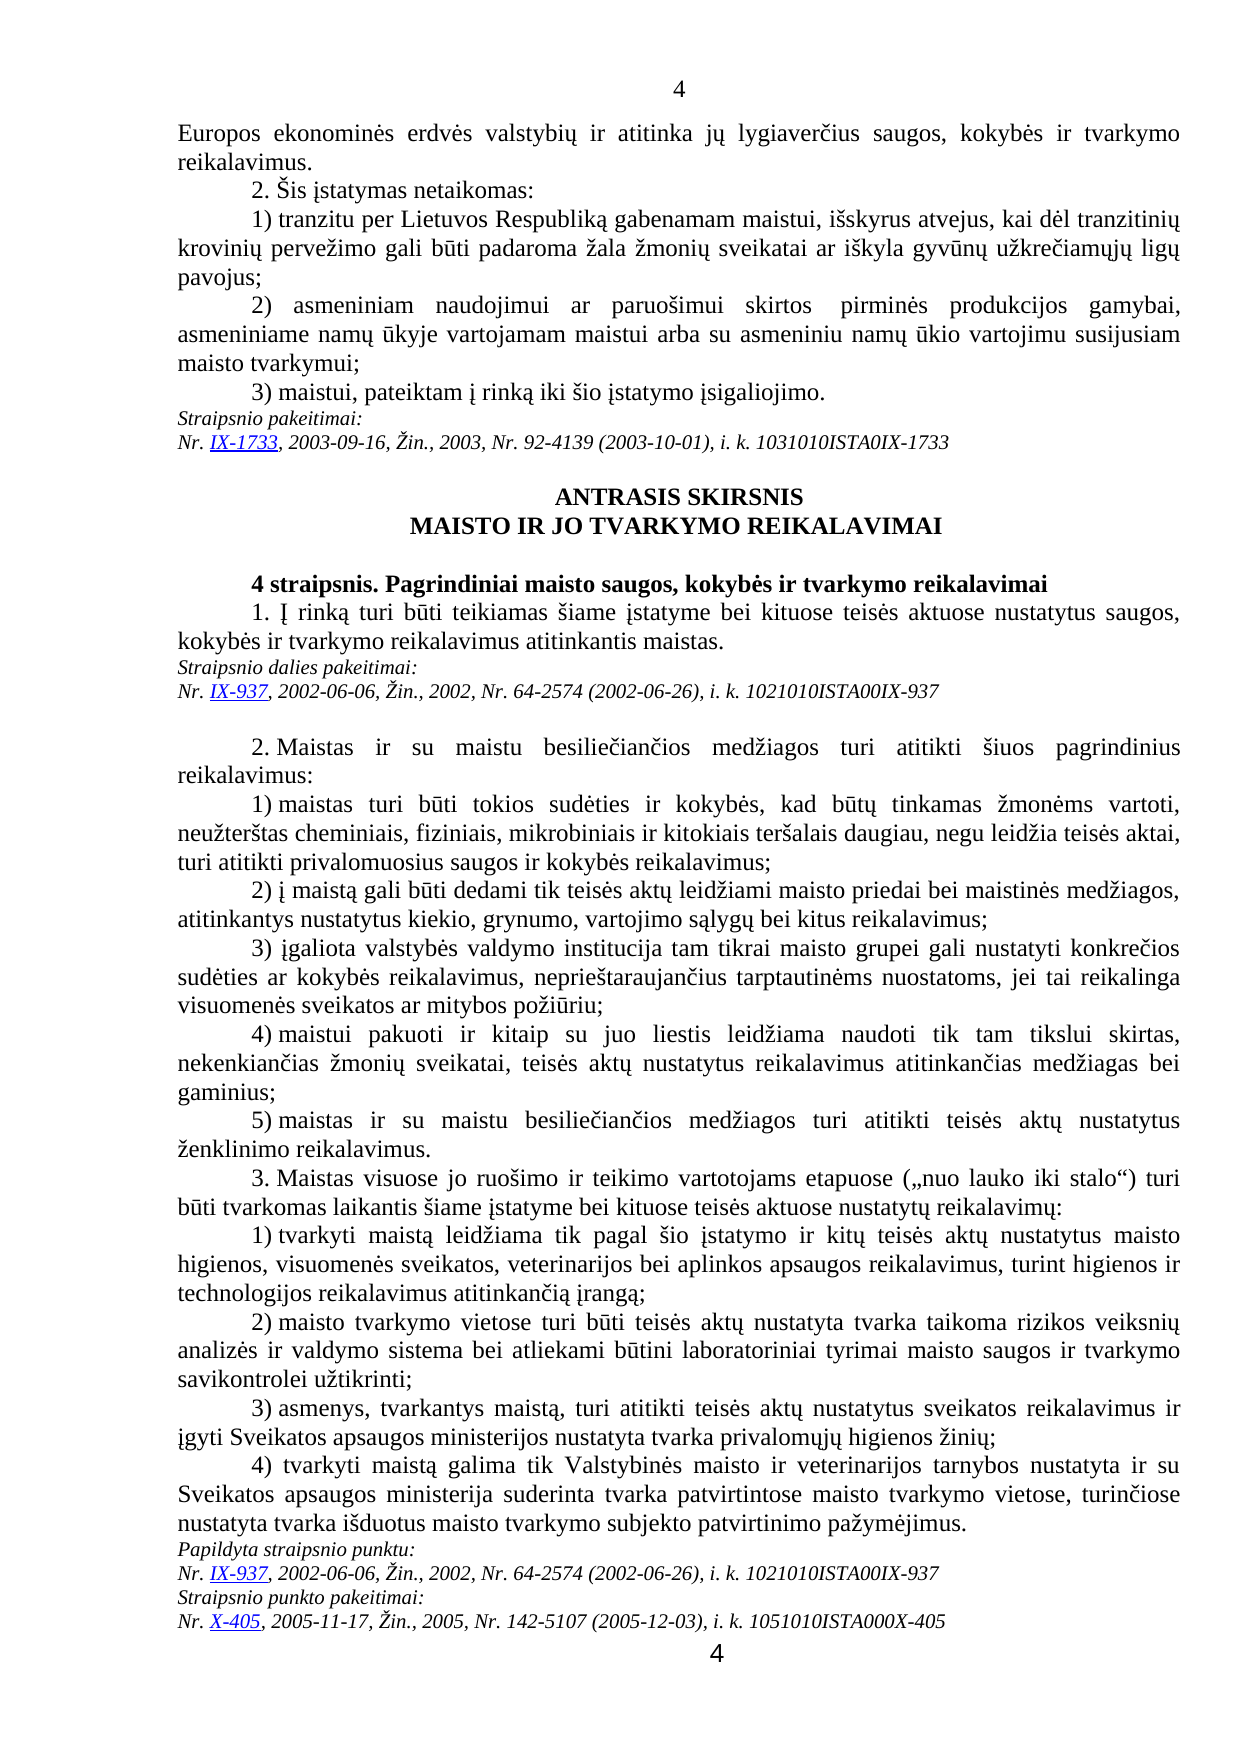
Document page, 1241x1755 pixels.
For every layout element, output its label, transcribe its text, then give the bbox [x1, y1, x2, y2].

text Straipsnio punkto pakeitimai: [177, 1585, 1181, 1609]
text 2) asmeniniam naudojimui ar paruošimui skirtos pirminės produkcijos gamybai, asmeniniame namų ūkyje vartojamam maistui arba su asmeniniu namų ūkio vartojimu susijusiam maisto tvarkymui; [177, 291, 1181, 377]
text 3) asmenys, tvarkantys maistą, turi atitikti teisės aktų nustatytus sveikatos reikalavimus ir įgyti Sveikatos apsaugos ministerijos nustatyta tvarka privalomųjų higienos žinių; [177, 1393, 1181, 1451]
text Straipsnio dalies pakeitimai: [177, 655, 1181, 679]
text Nr. IX-937, 2002-06-06, Žin., 2002, Nr. 64-2574 (2002-06-26), i. k. 1021010ISTA00IX-937 [177, 1561, 1181, 1585]
text Nr. IX-937, 2002-06-06, Žin., 2002, Nr. 64-2574 (2002-06-26), i. k. 1021010ISTA00IX-937 [177, 679, 1181, 703]
text 5) maistas ir su maistu besiliečiančios medžiagos turi atitikti teisės aktų nustatytus ženklinimo reikalavimus. [177, 1106, 1181, 1163]
text 3. Maistas visuose jo ruošimo ir teikimo vartotojams etapuose („nuo lauko iki stalo“) turi būti tvarkomas laikantis šiame įstatyme bei kituose teisės aktuose nustatytų reikalavimų: [177, 1163, 1181, 1221]
text 4) maistui pakuoti ir kitaip su juo liestis leidžiama naudoti tik tam tikslui skirtas, nekenkiančias žmonių sveikatai, teisės aktų nustatytus reikalavimus atitinkančias medžiagas bei gaminius; [177, 1019, 1181, 1106]
text 2. Šis įstatymas netaikomas: [177, 176, 1181, 204]
text 1. Į rinką turi būti teikiamas šiame įstatyme bei kituose teisės aktuose nustatytus saugos, kokybės ir tvarkymo reikalavimus atitinkantis maistas. [177, 597, 1181, 655]
text 1) tvarkyti maistą leidžiama tik pagal šio įstatymo ir kitų teisės aktų nustatytus maisto higienos, visuomenės sveikatos, veterinarijos bei aplinkos apsaugos reikalavimus, turint higienos ir technologijos reikalavimus atitinkančią įrangą; [177, 1221, 1181, 1307]
text 4 straipsnis. Pagrindiniai maisto saugos, kokybės ir tvarkymo reikalavimai [177, 569, 1181, 597]
text 2) į maistą gali būti dedami tik teisės aktų leidžiami maisto priedai bei maistinės medžiagos, atitinkantys nustatytus kiekio, grynumo, vartojimo sąlygų bei kitus reikalavimus; [177, 876, 1181, 933]
text maisto ir jo tvarkymo reikalavimai [177, 511, 1181, 540]
text 1) tranzitu per Lietuvos Respubliką gabenamam maistui, išskyrus atvejus, kai dėl tranzitinių krovinių pervežimo gali būti padaroma žala žmonių sveikatai ar iškyla gyvūnų užkrečiamųjų ligų pavojus; [177, 204, 1181, 291]
text Nr. IX-1733, 2003-09-16, Žin., 2003, Nr. 92-4139 (2003-10-01), i. k. 1031010ISTA0IX-1733 [177, 430, 1181, 454]
text Antrasis skirsnis [177, 482, 1181, 511]
text 3) įgaliota valstybės valdymo institucija tam tikrai maisto grupei gali nustatyti konkrečios sudėties ar kokybės reikalavimus, neprieštaraujančius tarptautinėms nuostatoms, jei tai reikalinga visuomenės sveikatos ar mitybos požiūriu; [177, 933, 1181, 1019]
text Papildyta straipsnio punktu: [177, 1537, 1181, 1561]
text Nr. X-405, 2005-11-17, Žin., 2005, Nr. 142-5107 (2005-12-03), i. k. 1051010ISTA000X-405 [177, 1609, 1181, 1633]
text 1) maistas turi būti tokios sudėties ir kokybės, kad būtų tinkamas žmonėms vartoti, neužterštas cheminiais, fiziniais, mikrobiniais ir kitokiais teršalais daugiau, negu leidžia teisės aktai, turi atitikti privalomuosius saugos ir kokybės reikalavimus; [177, 789, 1181, 876]
text Europos ekonominės erdvės valstybių ir atitinka jų lygiaverčius saugos, kokybės ir tvarkymo reikalavimus. [177, 118, 1181, 176]
text 2) maisto tvarkymo vietose turi būti teisės aktų nustatyta tvarka taikoma rizikos veiksnių analizės ir valdymo sistema bei atliekami būtini laboratoriniai tyrimai maisto saugos ir tvarkymo savikontrolei užtikrinti; [177, 1307, 1181, 1393]
text 4) tvarkyti maistą galima tik Valstybinės maisto ir veterinarijos tarnybos nustatyta ir su Sveikatos apsaugos ministerija suderinta tvarka patvirtintose maisto tvarkymo vietose, turinčiose nustatyta tvarka išduotus maisto tvarkymo subjekto patvirtinimo pažymėjimus. [177, 1451, 1181, 1537]
text 2. Maistas ir su maistu besiliečiančios medžiagos turi atitikti šiuos pagrindinius reikalavimus: [177, 732, 1181, 789]
text Straipsnio pakeitimai: [177, 406, 1181, 430]
text 3) maistui, pateiktam į rinką iki šio įstatymo įsigaliojimo. [177, 377, 1181, 406]
